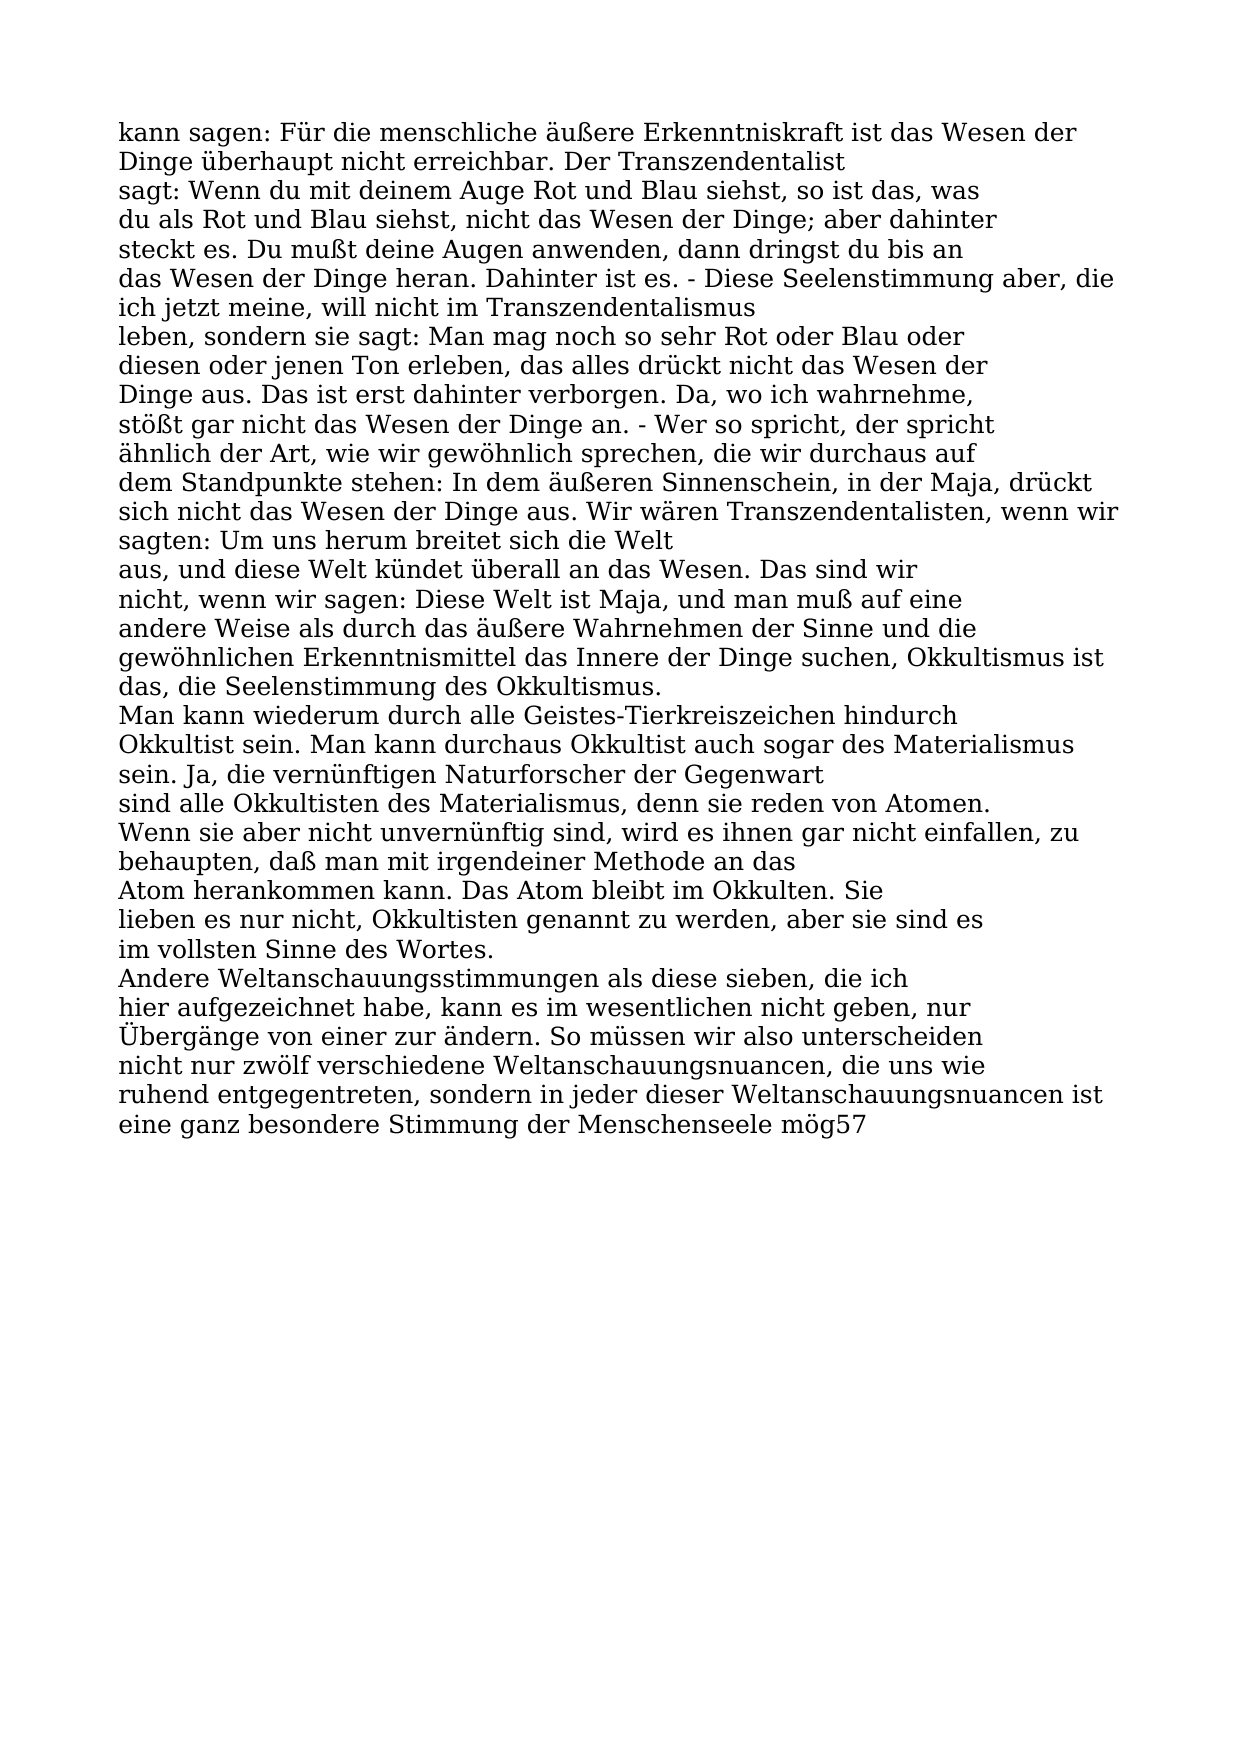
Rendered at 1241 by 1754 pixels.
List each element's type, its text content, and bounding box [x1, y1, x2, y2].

text leben, sondern sie sagt: Man mag noch so sehr Rot oder Blau oder [118, 322, 1122, 351]
text steckt es. Du mußt deine Augen anwenden, dann dringst du bis an [118, 235, 1122, 264]
text das Wesen der Dinge heran. Dahinter ist es. - Diese Seelenstimmung aber, die ich jetzt meine, will nicht im Transzendentalismus [118, 264, 1122, 322]
text nicht, wenn wir sagen: Diese Welt ist Maja, und man muß auf eine [118, 585, 1122, 614]
text im vollsten Sinne des Wortes. [118, 935, 1122, 964]
text Übergänge von einer zur ändern. So müssen wir also unterscheiden [118, 1022, 1122, 1051]
text nicht nur zwölf verschiedene Weltanschauungsnuancen, die uns wie [118, 1051, 1122, 1081]
text kann sagen: Für die menschliche äußere Erkenntniskraft ist das Wesen der Dinge überhaupt nicht erreichbar. Der Transzendentalist [118, 118, 1122, 176]
text andere Weise als durch das äußere Wahrnehmen der Sinne und die [118, 614, 1122, 643]
text Man kann wiederum durch alle Geistes-Tierkreiszeichen hindurch [118, 701, 1122, 731]
text Andere Weltanschauungsstimmungen als diese sieben, die ich [118, 964, 1122, 993]
text gewöhnlichen Erkenntnismittel das Innere der Dinge suchen, Okkultismus ist das, die Seelenstimmung des Okkultismus. [118, 643, 1122, 701]
text Dinge aus. Das ist erst dahinter verborgen. Da, wo ich wahrnehme, [118, 381, 1122, 410]
text diesen oder jenen Ton erleben, das alles drückt nicht das Wesen der [118, 351, 1122, 381]
text hier aufgezeichnet habe, kann es im wesentlichen nicht geben, nur [118, 993, 1122, 1022]
text dem Standpunkte stehen: In dem äußeren Sinnenschein, in der Maja, drückt sich nicht das Wesen der Dinge aus. Wir wären Transzendentalisten, wenn wir sagten: Um uns herum breitet sich die Welt [118, 468, 1122, 556]
text aus, und diese Welt kündet überall an das Wesen. Das sind wir [118, 556, 1122, 585]
text Wenn sie aber nicht unvernünftig sind, wird es ihnen gar nicht einfallen, zu behaupten, daß man mit irgendeiner Methode an das [118, 818, 1122, 876]
text ähnlich der Art, wie wir gewöhnlich sprechen, die wir durchaus auf [118, 439, 1122, 468]
text Atom herankommen kann. Das Atom bleibt im Okkulten. Sie [118, 876, 1122, 906]
text Okkultist sein. Man kann durchaus Okkultist auch sogar des Materialismus sein. Ja, die vernünftigen Naturforscher der Gegenwart [118, 731, 1122, 789]
text sagt: Wenn du mit deinem Auge Rot und Blau siehst, so ist das, was [118, 176, 1122, 206]
text stößt gar nicht das Wesen der Dinge an. - Wer so spricht, der spricht [118, 410, 1122, 439]
text sind alle Okkultisten des Materialismus, denn sie reden von Atomen. [118, 789, 1122, 818]
text ruhend entgegentreten, sondern in jeder dieser Weltanschauungsnuancen ist eine ganz besondere Stimmung der Menschenseele mög57 [118, 1081, 1122, 1139]
text du als Rot und Blau siehst, nicht das Wesen der Dinge; aber dahinter [118, 206, 1122, 235]
text lieben es nur nicht, Okkultisten genannt zu werden, aber sie sind es [118, 906, 1122, 935]
